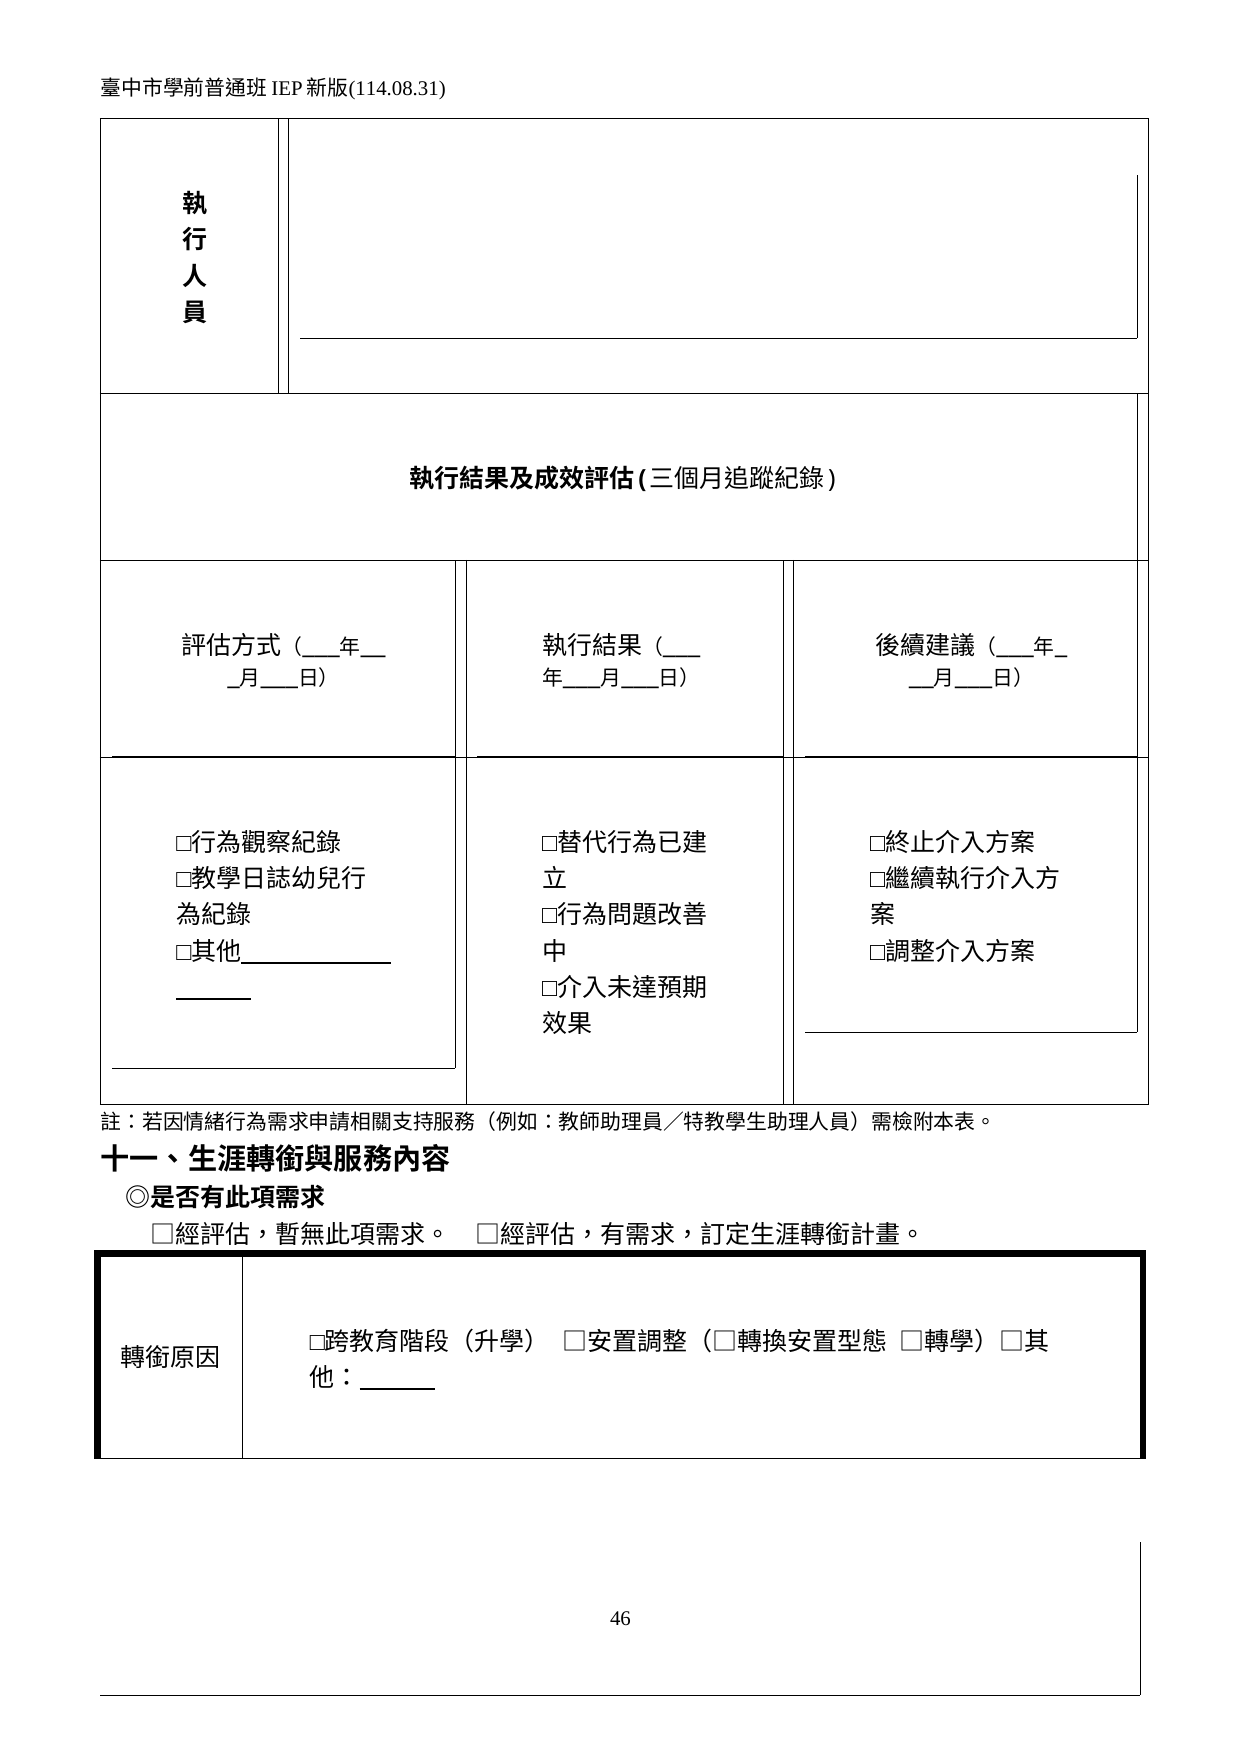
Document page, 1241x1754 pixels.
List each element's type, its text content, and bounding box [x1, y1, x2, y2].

table_cell [456, 561, 466, 757]
table_header □跨教育階段（升學） □安置調整（□轉換安置型態 □轉學）□其他： [243, 1257, 1140, 1458]
text ◎是否有此項需求 [100, 1178, 1140, 1214]
table_cell □行為觀察紀錄 □教學日誌幼兒行為紀錄 □其他 [101, 758, 466, 1104]
table_cell [784, 758, 793, 1104]
table_cell [1138, 561, 1148, 757]
table_cell [289, 119, 1148, 393]
table_cell [784, 561, 793, 757]
text □經評估，暫無此項需求。 □經評估，有需求，訂定生涯轉銜計畫。 [100, 1214, 1140, 1250]
table_cell 評估方式（___年___月___日） [101, 561, 455, 757]
table_cell 執行人員 [101, 119, 278, 393]
table_cell 執行結果（___年___月___日） [467, 561, 783, 757]
table_cell □終止介入方案 □繼續執行介入方案 □調整介入方案 [794, 758, 1148, 1104]
table_cell [1138, 394, 1148, 560]
table_cell 後續建議（___年___月___日） [794, 561, 1137, 757]
table_cell [279, 119, 288, 393]
table_cell □替代行為已建立 □行為問題改善中 □介入未達預期效果 [467, 758, 783, 1104]
table_cell 執行結果及成效評估(三個月追蹤紀錄) [101, 394, 1137, 560]
text 十一、生涯轉銜與服務內容 [100, 1136, 1140, 1178]
text 註：若因情緒行為需求申請相關支持服務（例如：教師助理員／特教學生助理人員）需檢附本表。 [100, 1105, 1140, 1136]
table_header 轉銜原因 [101, 1257, 242, 1458]
